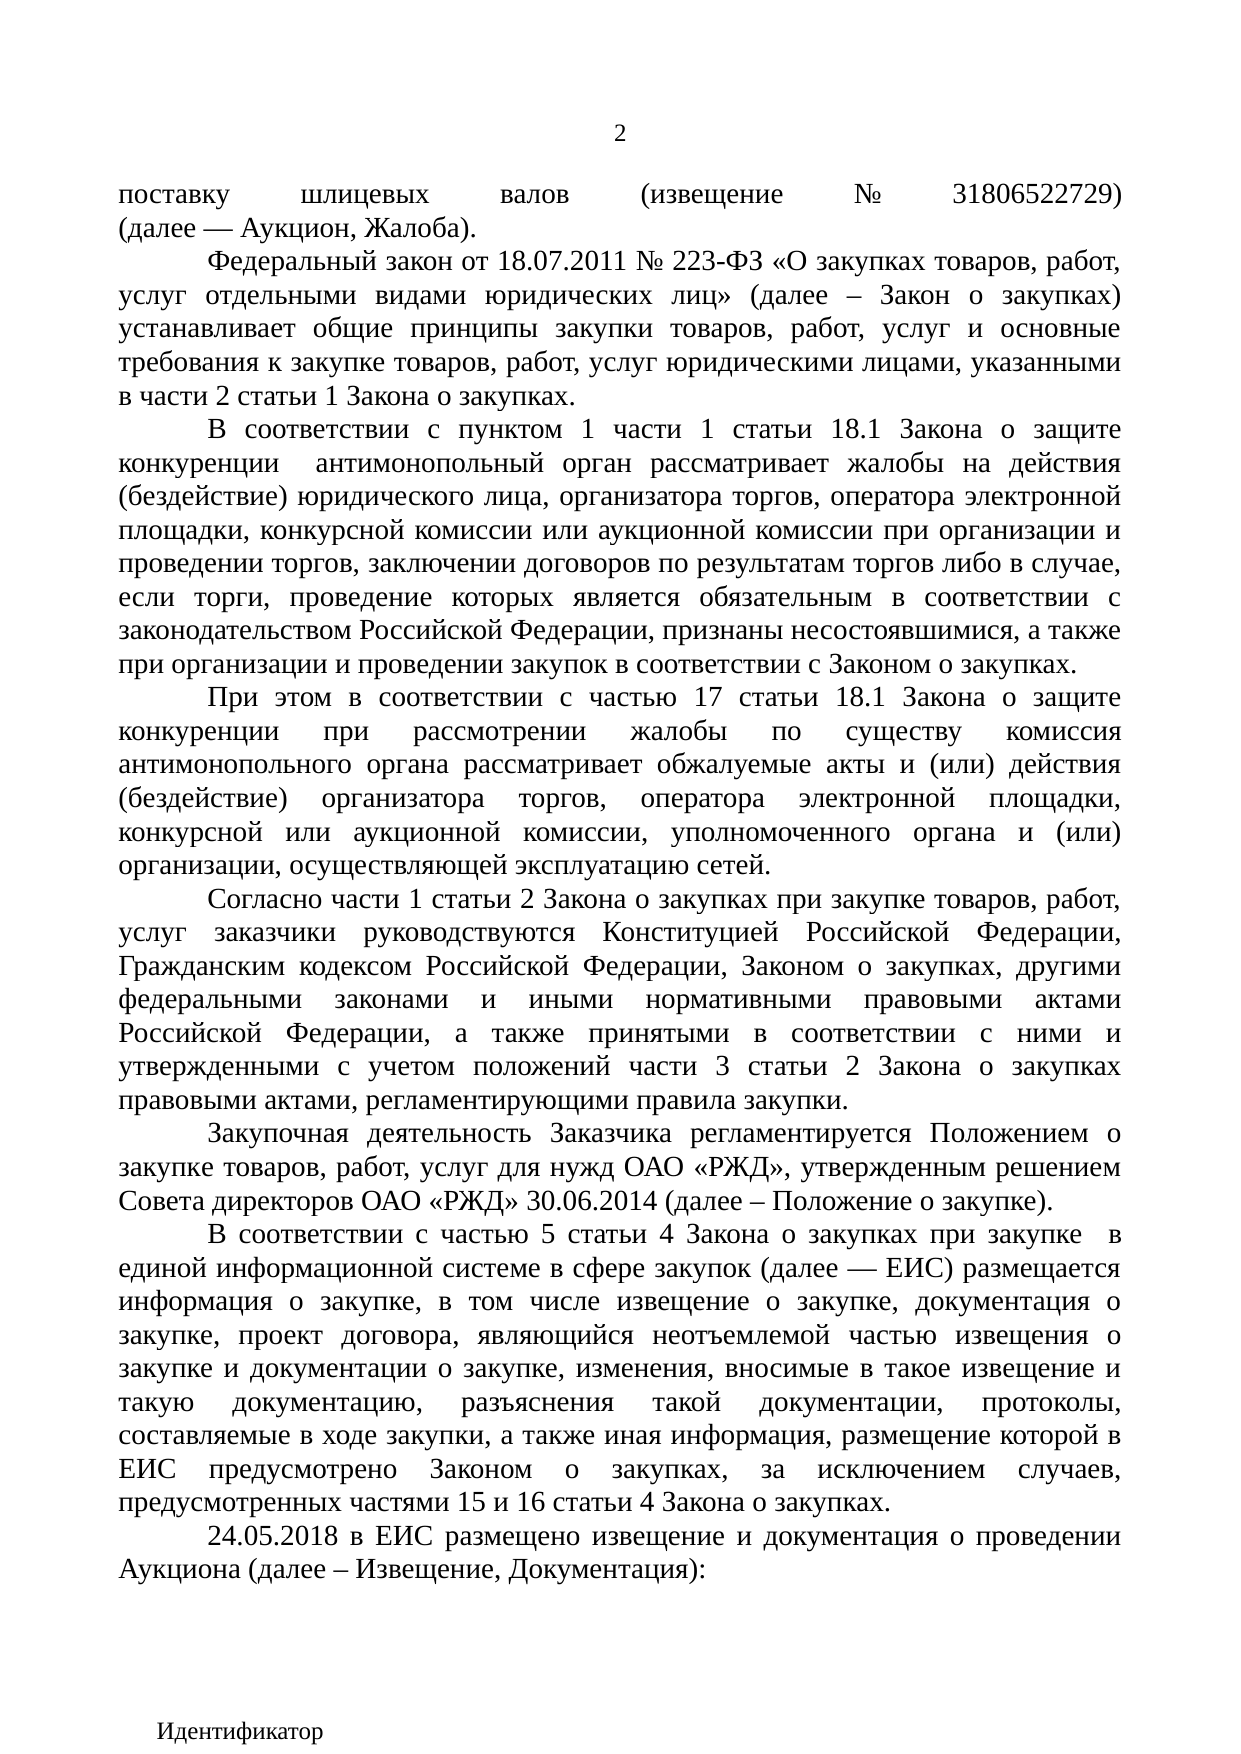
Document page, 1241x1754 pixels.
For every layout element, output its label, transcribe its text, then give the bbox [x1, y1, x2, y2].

text поставку шлицевых валов (извещение № 31806522729) (далее — Аукцион, Жалоба). [118, 176, 1122, 243]
text 24.05.2018 в ЕИС размещено извещение и документация о проведении Аукциона (далее – Извещение, Документация): [118, 1518, 1122, 1585]
text Закупочная деятельность Заказчика регламентируется Положением о закупке товаров, работ, услуг для нужд ОАО «РЖД», утвержденным решением Совета директоров ОАО «РЖД» 30.06.2014 (далее – Положение о закупке). [118, 1116, 1122, 1216]
text В соответствии с частью 5 статьи 4 Закона о закупках при закупке в единой информационной системе в сфере закупок (далее — ЕИС) размещается информация о закупке, в том числе извещение о закупке, документация о закупке, проект договора, являющийся неотъемлемой частью извещения о закупке и документации о закупке, изменения, вносимые в такое извещение и такую документацию, разъяснения такой документации, протоколы, составляемые в ходе закупки, а также иная информация, размещение которой в ЕИС предусмотрено Законом о закупках, за исключением случаев, предусмотренных частями 15 и 16 статьи 4 Закона о закупках. [118, 1216, 1122, 1518]
text Федеральный закон от 18.07.2011 № 223-ФЗ «О закупках товаров, работ, услуг отдельными видами юридических лиц» (далее – Закон о закупках) устанавливает общие принципы закупки товаров, работ, услуг и основные требования к закупке товаров, работ, услуг юридическими лицами, указанными в части 2 статьи 1 Закона о закупках. [118, 243, 1122, 411]
text В соответствии с пунктом 1 части 1 статьи 18.1 Закона о защите конкуренции антимонопольный орган рассматривает жалобы на действия (бездействие) юридического лица, организатора торгов, оператора электронной площадки, конкурсной комиссии или аукционной комиссии при организации и проведении торгов, заключении договоров по результатам торгов либо в случае, если торги, проведение которых является обязательным в соответствии с законодательством Российской Федерации, признаны несостоявшимися, а также при организации и проведении закупок в соответствии с Законом о закупках. [118, 411, 1122, 679]
text Согласно части 1 статьи 2 Закона о закупках при закупке товаров, работ, услуг заказчики руководствуются Конституцией Российской Федерации, Гражданским кодексом Российской Федерации, Законом о закупках, другими федеральными законами и иными нормативными правовыми актами Российской Федерации, а также принятыми в соответствии с ними и утвержденными с учетом положений части 3 статьи 2 Закона о закупках правовыми актами, регламентирующими правила закупки. [118, 881, 1122, 1116]
text При этом в соответствии с частью 17 статьи 18.1 Закона о защите конкуренции при рассмотрении жалобы по существу комиссия антимонопольного органа рассматривает обжалуемые акты и (или) действия (бездействие) организатора торгов, оператора электронной площадки, конкурсной или аукционной комиссии, уполномоченного органа и (или) организации, осуществляющей эксплуатацию сетей. [118, 679, 1122, 881]
